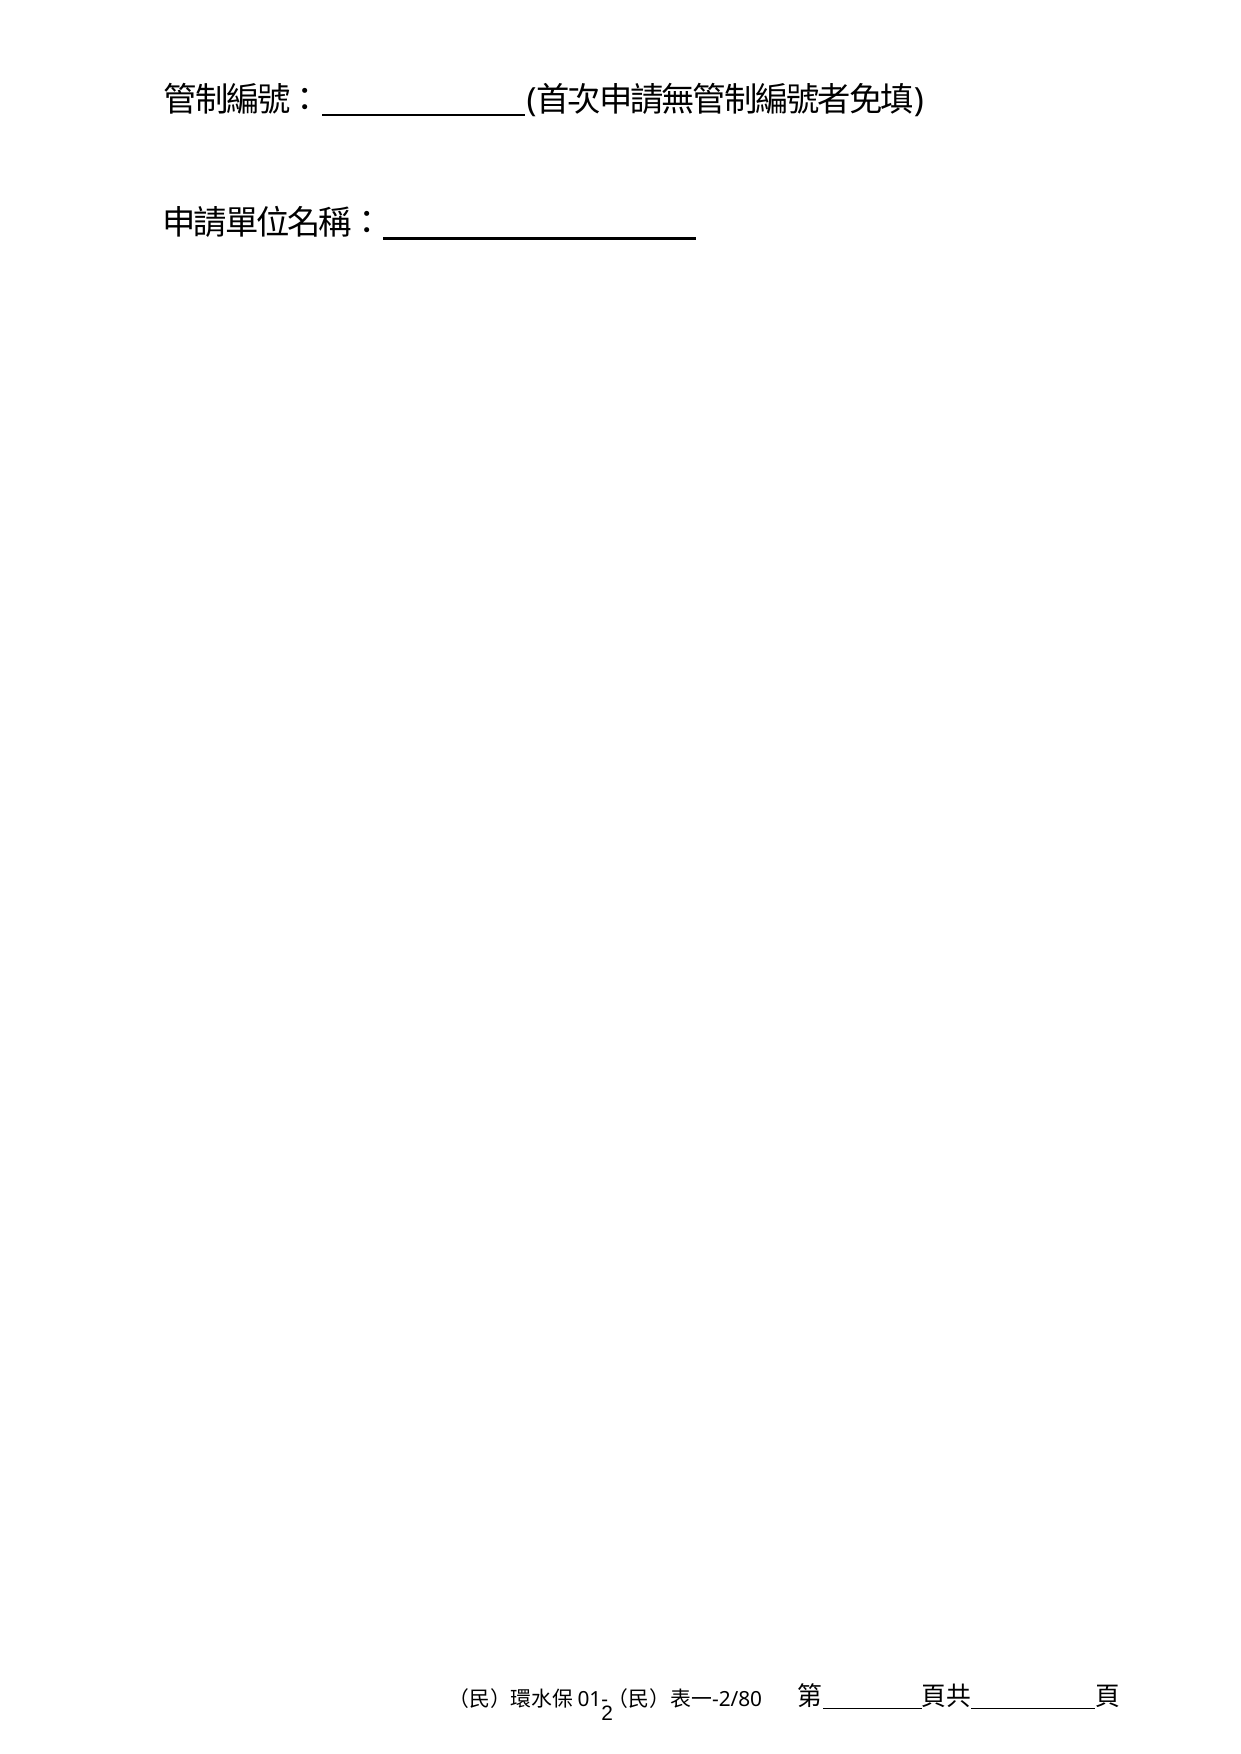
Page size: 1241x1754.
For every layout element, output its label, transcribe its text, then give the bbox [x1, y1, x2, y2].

text 申請單位名稱： [162, 183, 1125, 258]
text 管制編號： (首次申請無管制編號者免填) [164, 59, 1125, 89]
text 管制編號： (首次申請無管制編號者免填) [164, 109, 1125, 134]
